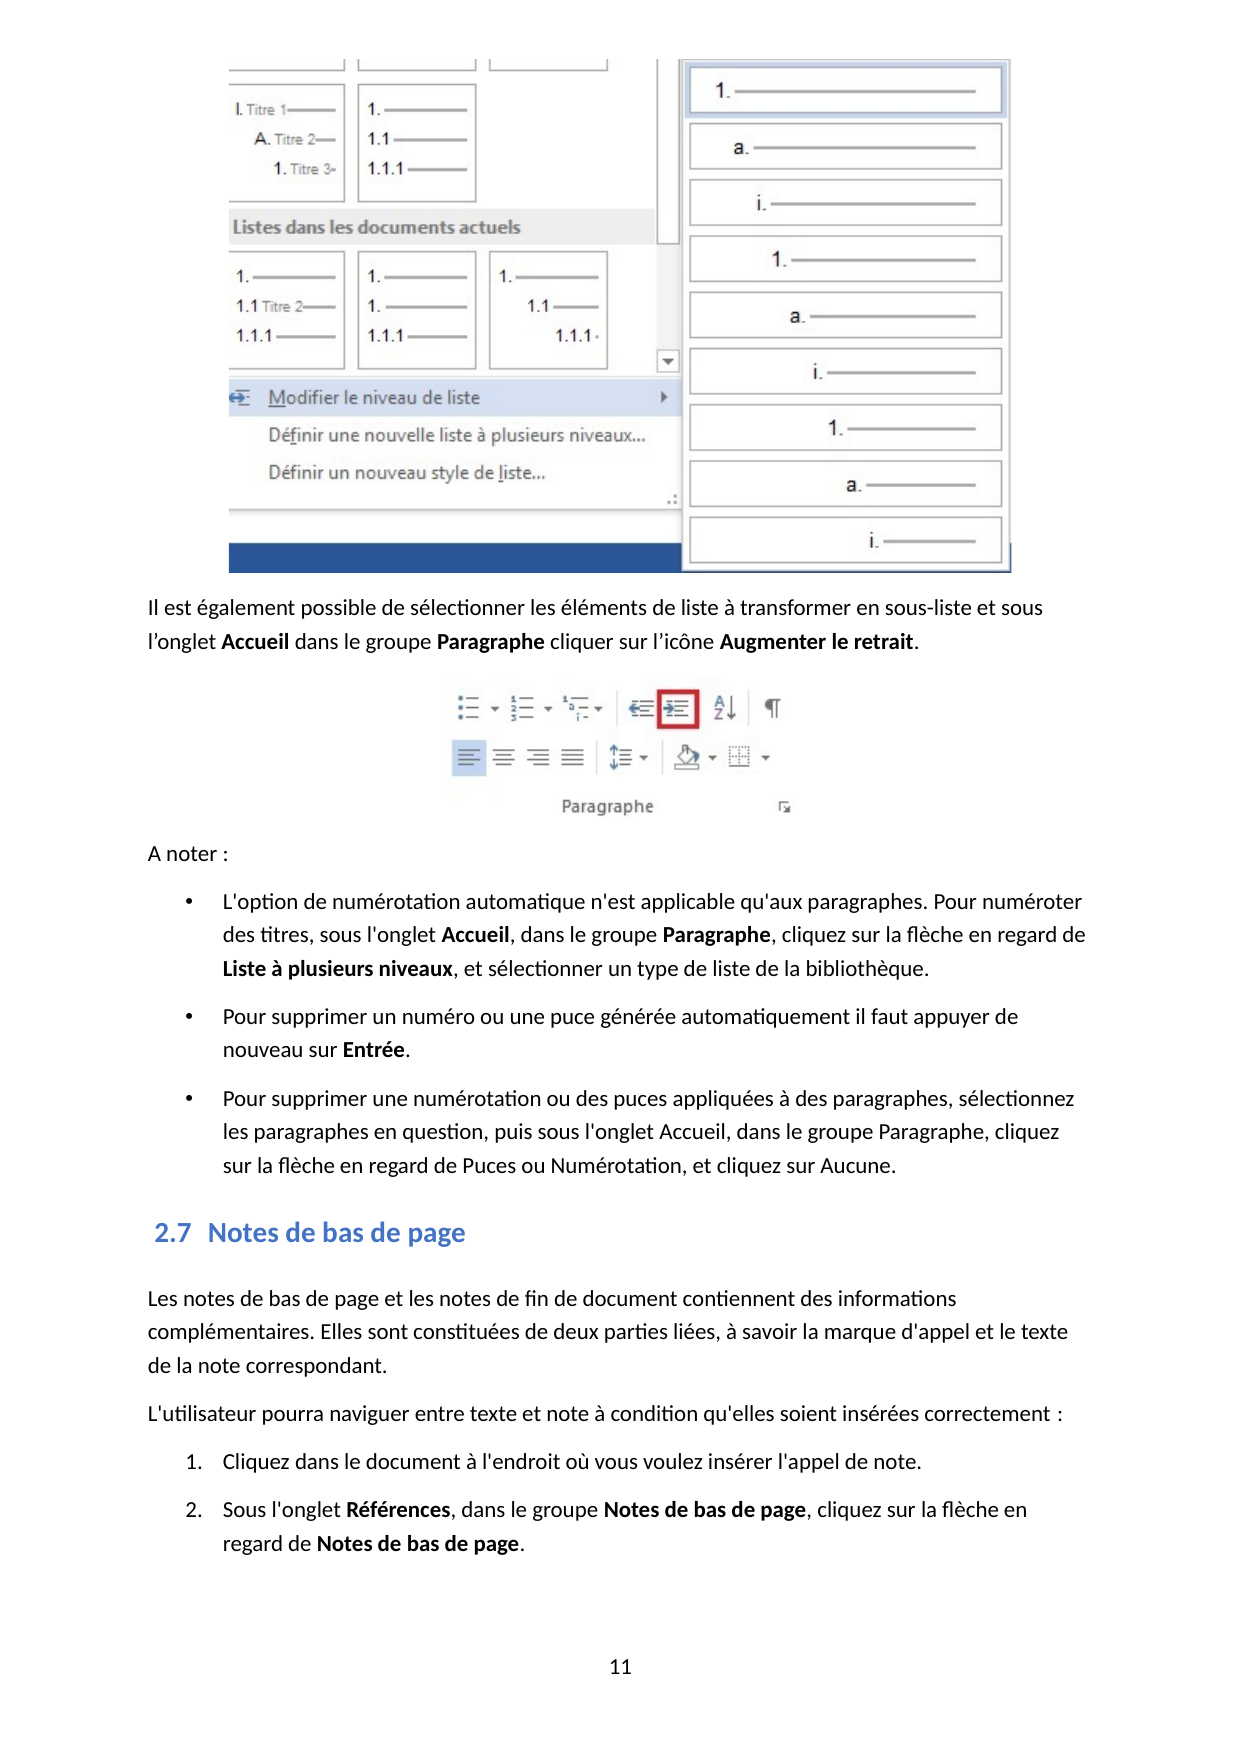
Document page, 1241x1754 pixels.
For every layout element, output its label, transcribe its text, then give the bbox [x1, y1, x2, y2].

text L'utilisateur pourra naviguer entre texte et note à condition qu'elles soient insérées correctement : [148, 1399, 1093, 1427]
list Cliquez dans le document à l'endroit où vous voulez insérer l'appel de note. [185, 1447, 1093, 1475]
list Pour supprimer un numéro ou une puce générée automatiquement il faut appuyer de nouveau sur Entrée. [185, 1002, 1093, 1064]
picture [446, 675, 795, 819]
subtitle Notes de bas de page [148, 1214, 1093, 1249]
list Pour supprimer une numérotation ou des puces appliquées à des paragraphes, sélectionnez les paragraphes en question, puis sous l'onglet Accueil, dans le groupe Paragraphe, cliquez sur la flèche en regard de Puces ou Numérotation, et cliquez sur Aucune. [185, 1084, 1093, 1179]
list L'option de numérotation automatique n'est applicable qu'aux paragraphes. Pour numéroter des titres, sous l'onglet Accueil, dans le groupe Paragraphe, cliquez sur la flèche en regard de Liste à plusieurs niveaux, et sélectionner un type de liste de la bibliothèque. [185, 887, 1093, 982]
text Il est également possible de sélectionner les éléments de liste à transformer en sous-liste et sous l’onglet Accueil dans le groupe Paragraphe cliquer sur l’icône Augmenter le retrait. [148, 593, 1093, 655]
picture [228, 59, 1012, 573]
text A noter : [148, 839, 1093, 867]
text Les notes de bas de page et les notes de fin de document contiennent des informations complémentaires. Elles sont constituées de deux parties liées, à savoir la marque d'appel et le texte de la note correspondant. [148, 1284, 1093, 1379]
list Sous l'onglet Références, dans le groupe Notes de bas de page, cliquez sur la flèche en regard de Notes de bas de page. [185, 1495, 1093, 1557]
